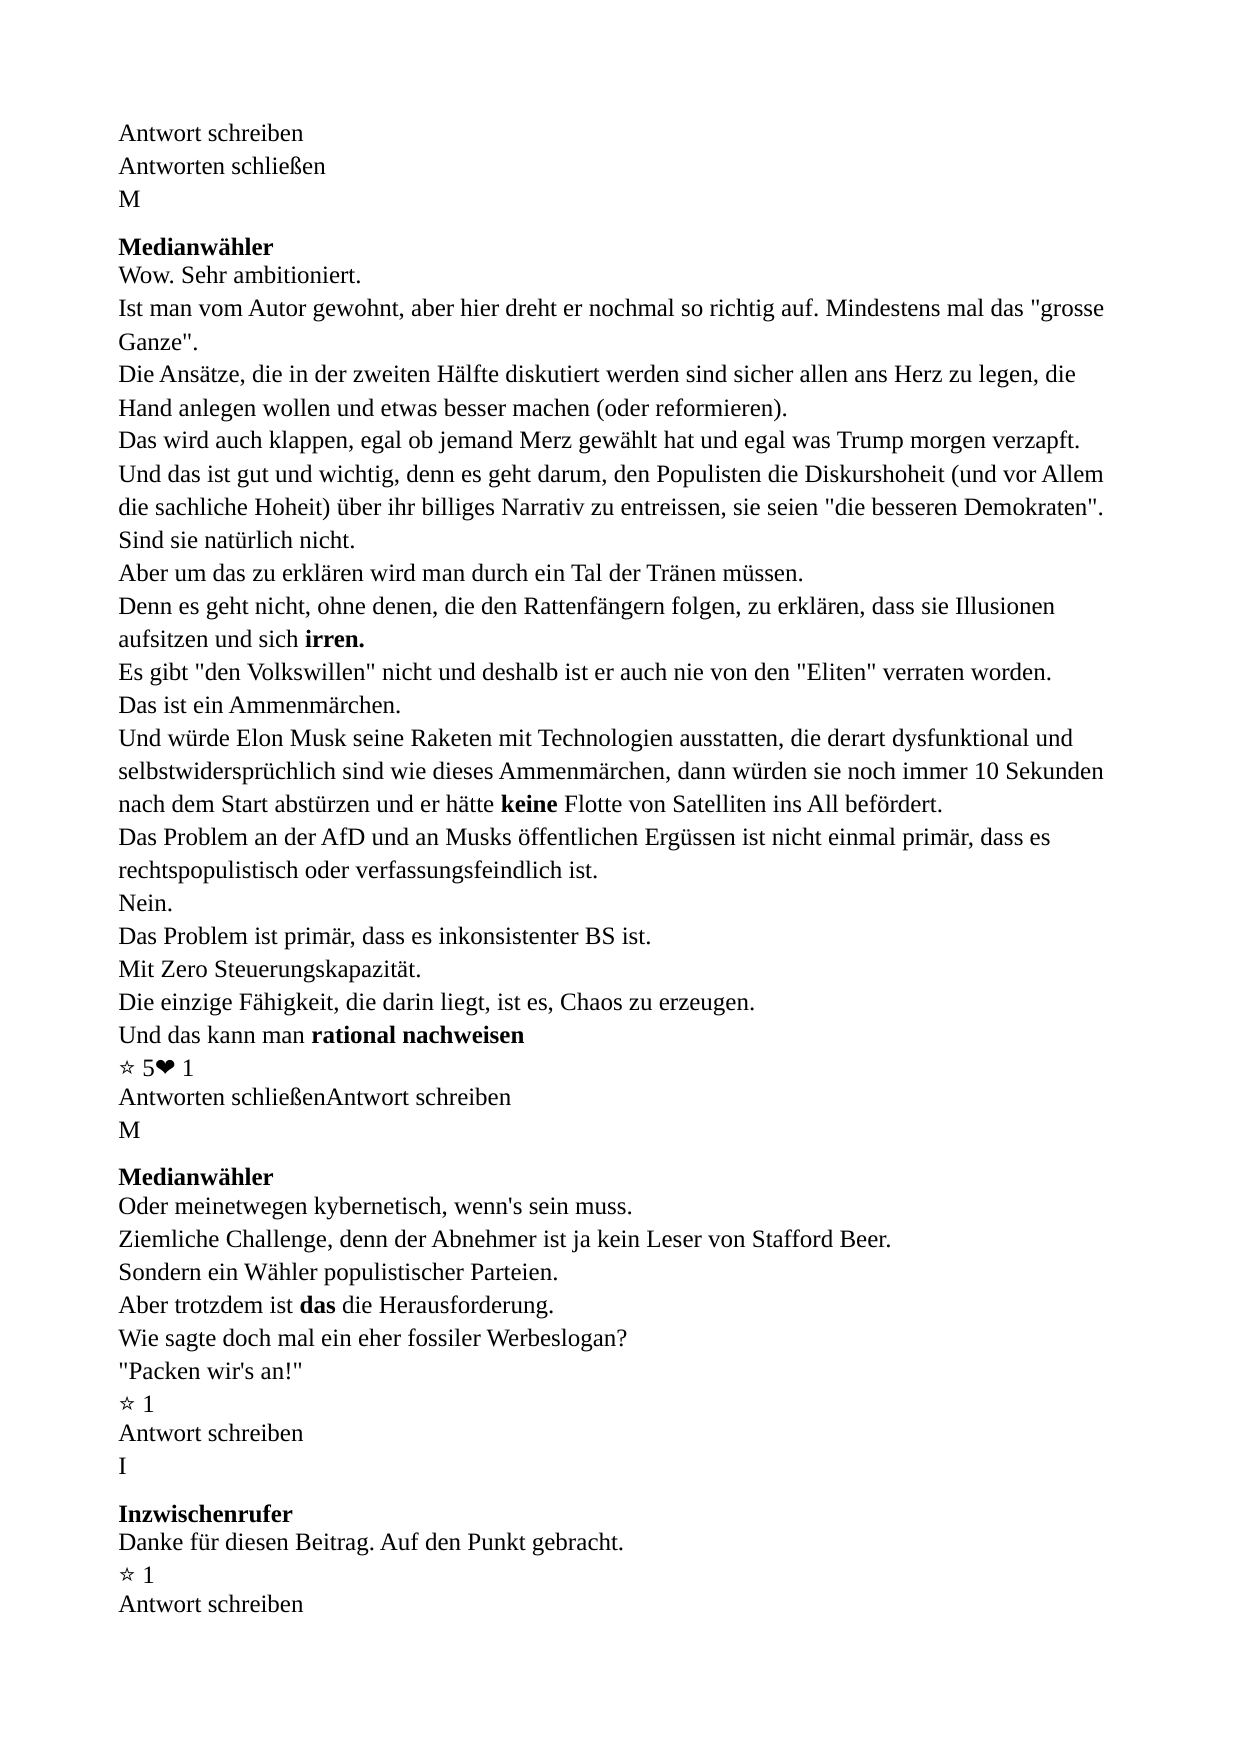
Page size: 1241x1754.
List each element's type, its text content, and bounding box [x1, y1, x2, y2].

text Danke für diesen Beitrag. Auf den Punkt gebracht. [118, 1527, 1122, 1556]
text Es gibt "den Volkswillen" nicht und deshalb ist er auch nie von den "Eliten" verraten worden. [118, 657, 1122, 686]
subtitle Inzwischenrufer [118, 1499, 1122, 1527]
text Das Problem an der AfD und an Musks öffentlichen Ergüssen ist nicht einmal primär, dass es rechtspopulistisch oder verfassungsfeindlich ist. [118, 822, 1122, 884]
text ⭐️ 1 [118, 1560, 1122, 1589]
text Das wird auch klappen, egal ob jemand Merz gewählt hat und egal was Trump morgen verzapft. [118, 426, 1122, 454]
text Antwort schreiben [118, 118, 1122, 147]
text Die einzige Fähigkeit, die darin liegt, ist es, Chaos zu erzeugen. [118, 987, 1122, 1016]
text "Packen wir's an!" [118, 1356, 1122, 1385]
text Und das ist gut und wichtig, denn es geht darum, den Populisten die Diskurshoheit (und vor Allem die sachliche Hoheit) über ihr billiges Narrativ zu entreissen, sie seien "die besseren Demokraten". [118, 459, 1122, 520]
subtitle Medianwähler [118, 1162, 1122, 1191]
text Mit Zero Steuerungskapazität. [118, 954, 1122, 983]
text Antworten schließen [118, 151, 1122, 180]
text Wie sagte doch mal ein eher fossiler Werbeslogan? [118, 1323, 1122, 1352]
text Das ist ein Ammenmärchen. [118, 690, 1122, 718]
text Antwort schreiben [118, 1418, 1122, 1447]
text Ist man vom Autor gewohnt, aber hier dreht er nochmal so richtig auf. Mindestens mal das "grosse Ganze". [118, 293, 1122, 355]
subtitle Medianwähler [118, 232, 1122, 261]
text M [118, 184, 1122, 213]
text Aber um das zu erklären wird man durch ein Tal der Tränen müssen. [118, 558, 1122, 586]
text Antwort schreiben [118, 1589, 1122, 1618]
text Und würde Elon Musk seine Raketen mit Technologien ausstatten, die derart dysfunktional und selbstwidersprüchlich sind wie dieses Ammenmärchen, dann würden sie noch immer 10 Sekunden nach dem Start abstürzen und er hätte keine Flotte von Satelliten ins All befördert. [118, 723, 1122, 818]
text Und das kann man rational nachweisen [118, 1020, 1122, 1049]
text M [118, 1115, 1122, 1143]
text ⭐️ 5❤️ 1 [118, 1053, 1122, 1082]
text Ziemliche Challenge, denn der Abnehmer ist ja kein Leser von Stafford Beer. [118, 1224, 1122, 1253]
text I [118, 1451, 1122, 1480]
text Das Problem ist primär, dass es inkonsistenter BS ist. [118, 921, 1122, 950]
text Antworten schließenAntwort schreiben [118, 1082, 1122, 1111]
text Sind sie natürlich nicht. [118, 525, 1122, 553]
text Aber trotzdem ist das die Herausforderung. [118, 1290, 1122, 1319]
text Nein. [118, 888, 1122, 917]
text Sondern ein Wähler populistischer Parteien. [118, 1257, 1122, 1286]
text ⭐️ 1 [118, 1389, 1122, 1418]
text Die Ansätze, die in der zweiten Hälfte diskutiert werden sind sicher allen ans Herz zu legen, die Hand anlegen wollen und etwas besser machen (oder reformieren). [118, 359, 1122, 421]
text Denn es geht nicht, ohne denen, die den Rattenfängern folgen, zu erklären, dass sie Illusionen aufsitzen und sich irren. [118, 591, 1122, 652]
text Oder meinetwegen kybernetisch, wenn's sein muss. [118, 1191, 1122, 1220]
text Wow. Sehr ambitioniert. [118, 261, 1122, 289]
